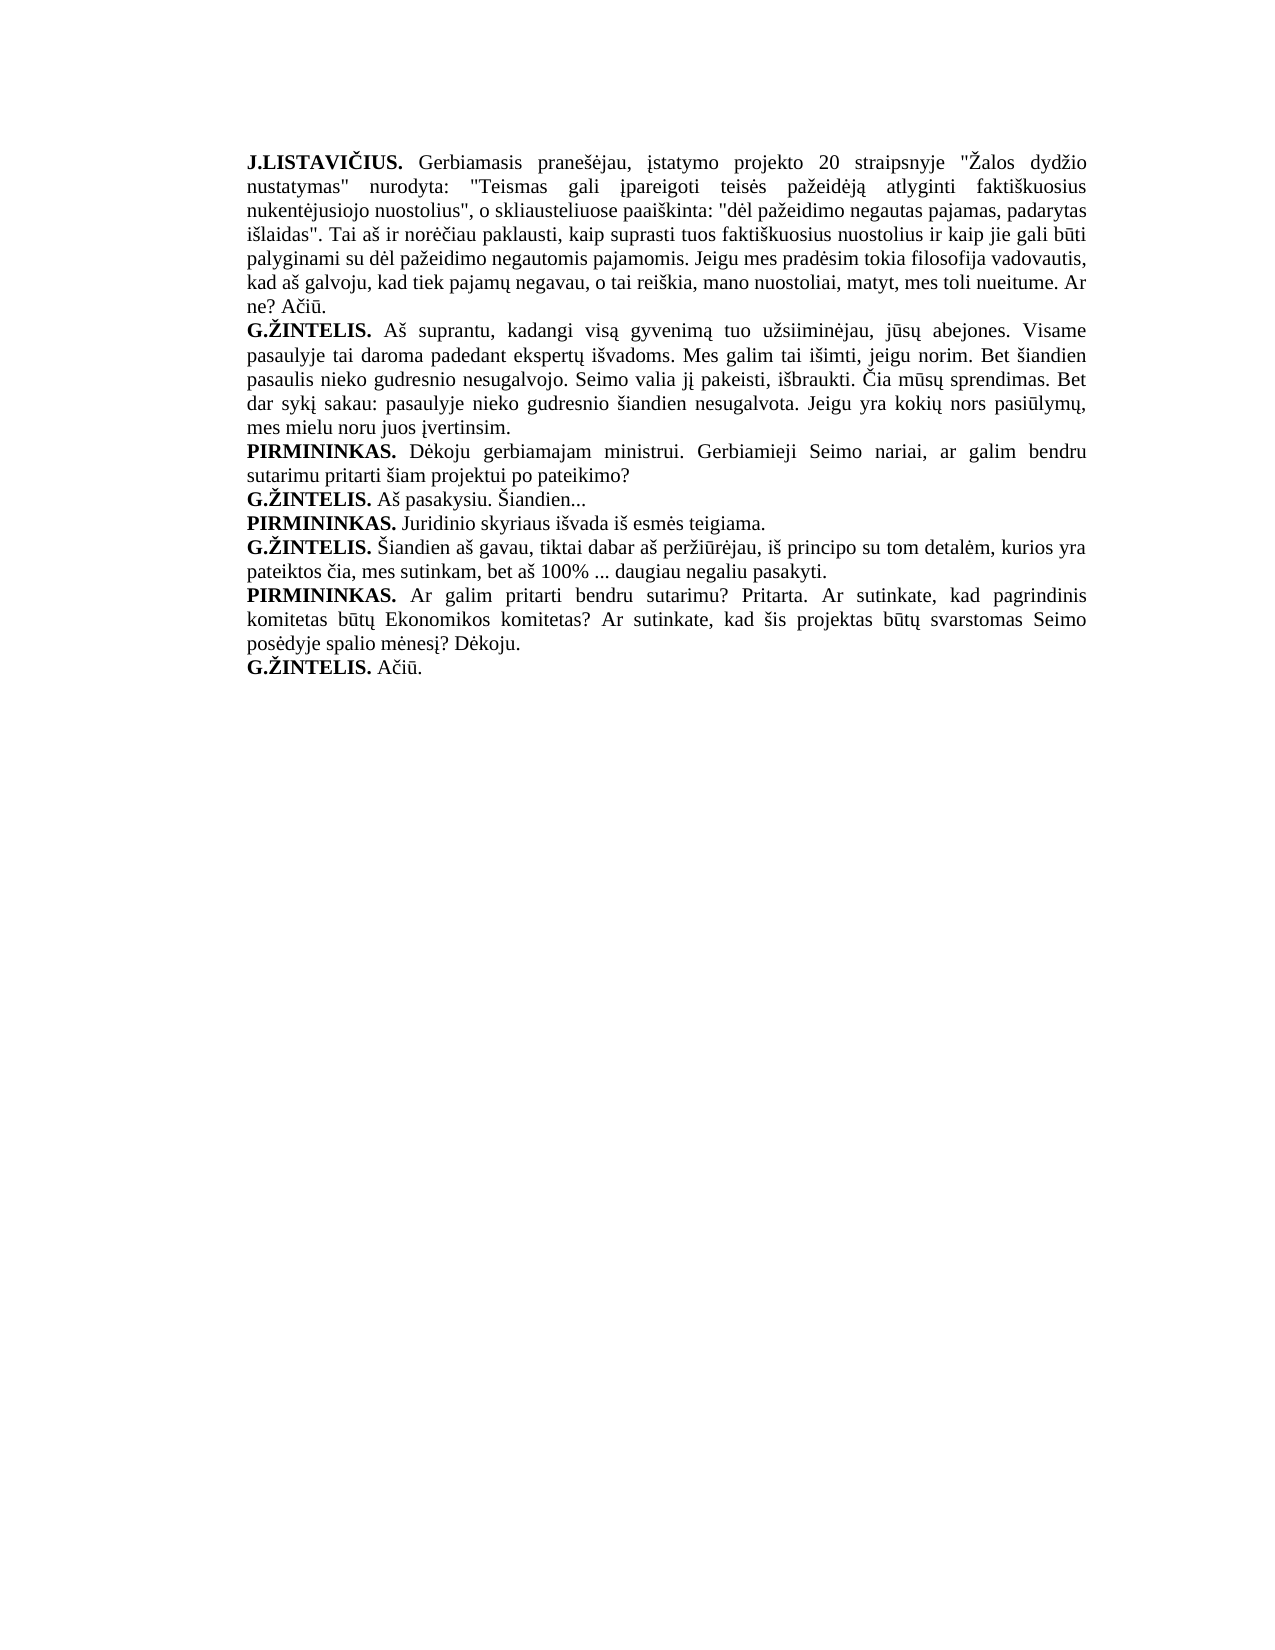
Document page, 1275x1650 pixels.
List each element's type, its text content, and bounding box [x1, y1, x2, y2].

text PIRMININKAS. Juridinio skyriaus išvada iš esmės teigiama. [247, 511, 1087, 535]
text G.ŽINTELIS. Ačiū. [247, 655, 1087, 679]
text PIRMININKAS. Ar galim pritarti bendru sutarimu? Pritarta. Ar sutinkate, kad pagrindinis komitetas būtų Ekonomikos komitetas? Ar sutinkate, kad šis projektas būtų svarstomas Seimo posėdyje spalio mėnesį? Dėkoju. [247, 583, 1087, 655]
text PIRMININKAS. Dėkoju gerbiamajam ministrui. Gerbiamieji Seimo nariai, ar galim bendru sutarimu pritarti šiam projektui po pateikimo? [247, 439, 1087, 487]
text G.ŽINTELIS. Aš suprantu, kadangi visą gyvenimą tuo užsiiminėjau, jūsų abejones. Visame pasaulyje tai daroma padedant ekspertų išvadoms. Mes galim tai išimti, jeigu norim. Bet šiandien pasaulis nieko gudresnio nesugalvojo. Seimo valia jį pakeisti, išbraukti. Čia mūsų sprendimas. Bet dar sykį sakau: pasaulyje nieko gudresnio šiandien nesugalvota. Jeigu yra kokių nors pasiūlymų, mes mielu noru juos įvertinsim. [247, 318, 1087, 439]
text G.ŽINTELIS. Aš pasakysiu. Šiandien... [247, 487, 1087, 511]
text G.ŽINTELIS. Šiandien aš gavau, tiktai dabar aš peržiūrėjau, iš principo su tom detalėm, kurios yra pateiktos čia, mes sutinkam, bet aš 100% ... daugiau negaliu pasakyti. [247, 535, 1087, 583]
text J.LISTAVIČIUS. Gerbiamasis pranešėjau, įstatymo projekto 20 straipsnyje "Žalos dydžio nustatymas" nurodyta: "Teismas gali įpareigoti teisės pažeidėją atlyginti faktiškuosius nukentėjusiojo nuostolius", o skliausteliuose paaiškinta: "dėl pažeidimo negautas pajamas, padarytas išlaidas". Tai aš ir norėčiau paklausti, kaip suprasti tuos faktiškuosius nuostolius ir kaip jie gali būti palyginami su dėl pažeidimo negautomis pajamomis. Jeigu mes pradėsim tokia filosofija vadovautis, kad aš galvoju, kad tiek pajamų negavau, o tai reiškia, mano nuostoliai, matyt, mes toli nueitume. Ar ne? Ačiū. [247, 150, 1087, 318]
